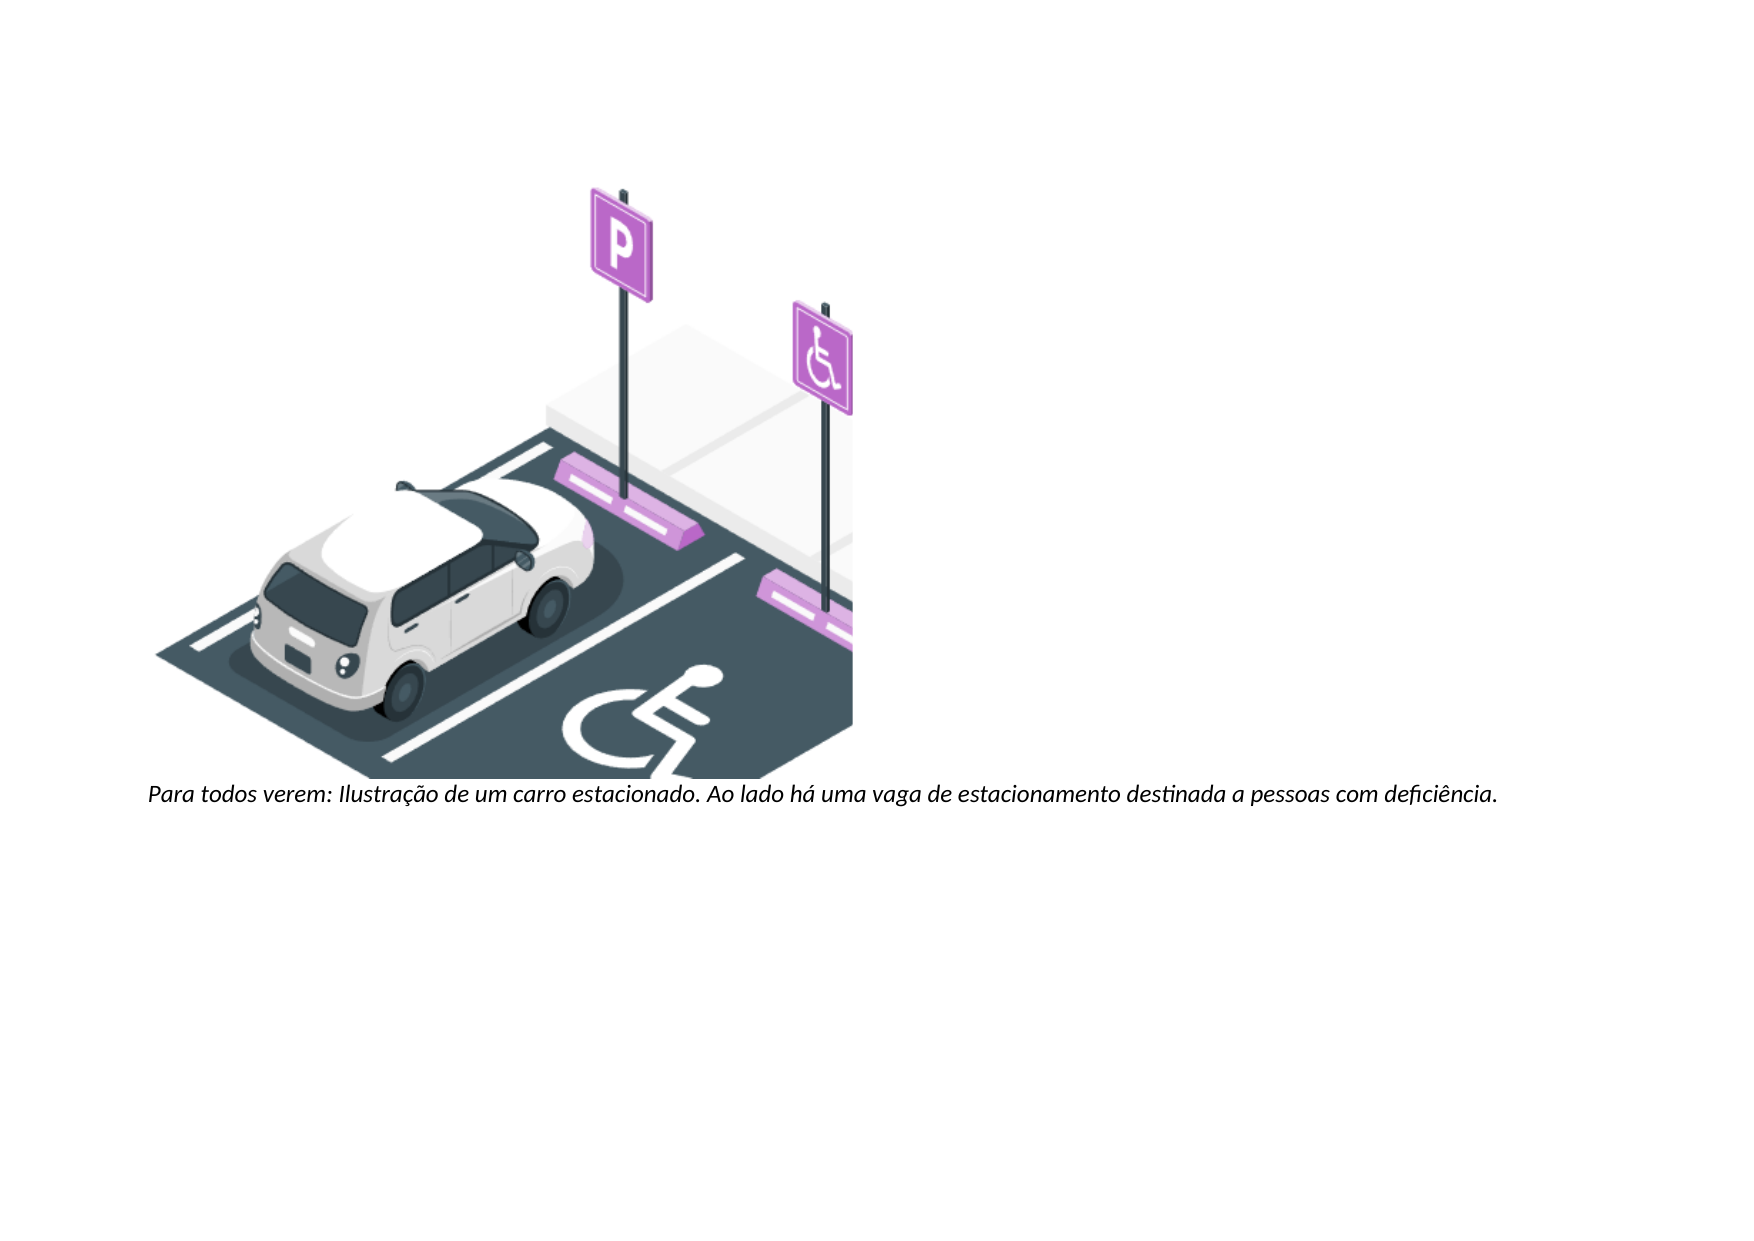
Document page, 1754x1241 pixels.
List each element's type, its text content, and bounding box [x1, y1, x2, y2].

text Para todos verem: Ilustração de um carro estacionado. Ao lado há uma vaga de estacionamento destinada a pessoas com deficiência. [148, 177, 1606, 809]
